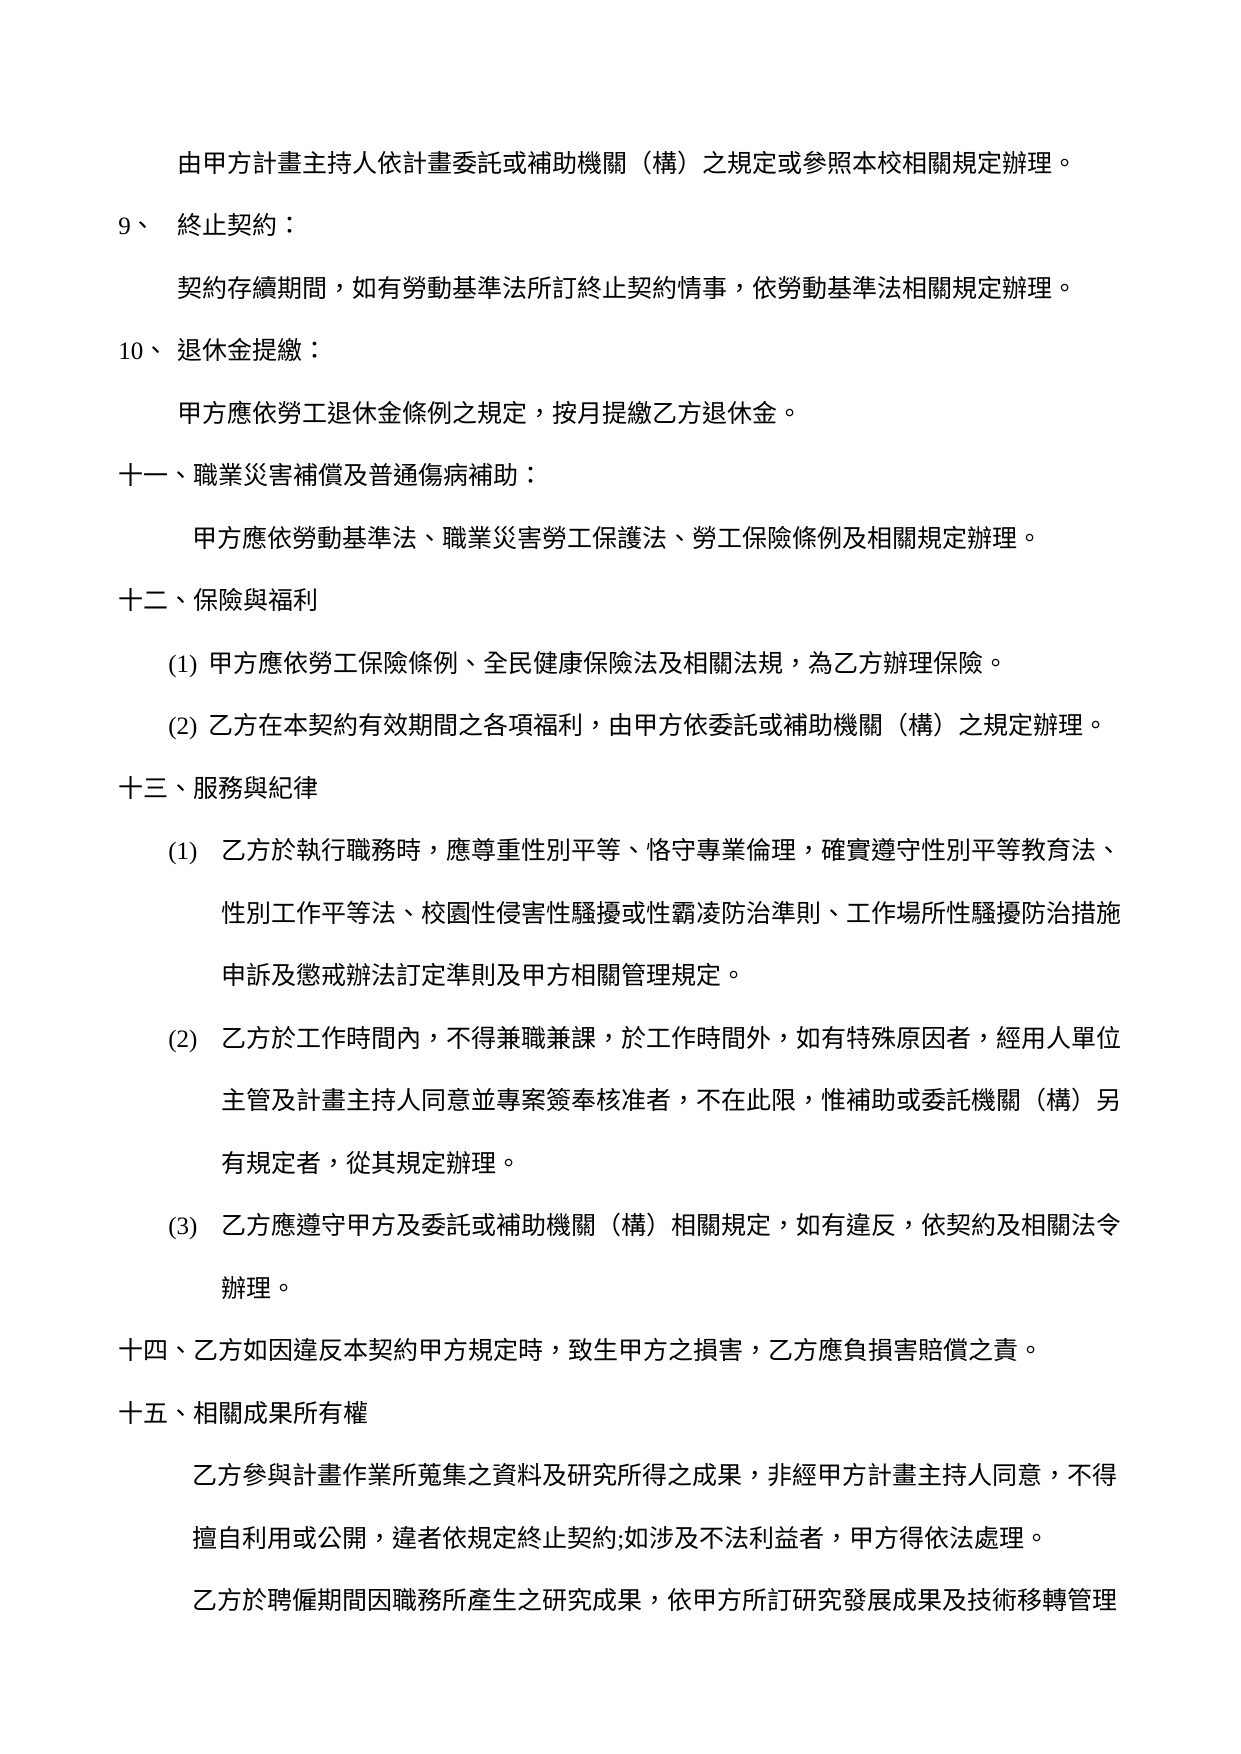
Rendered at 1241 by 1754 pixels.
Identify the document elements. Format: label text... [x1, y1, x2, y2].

text 甲方應依勞動基準法、職業災害勞工保護法、勞工保險條例及相關規定辦理。 [192, 494, 1122, 557]
text 契約存續期間，如有勞動基準法所訂終止契約情事，依勞動基準法相關規定辦理。 [177, 244, 1122, 307]
list 乙方於執行職務時，應尊重性別平等、恪守專業倫理，確實遵守性別平等教育法、性別工作平等法、校園性侵害性騷擾或性霸凌防治準則、工作場所性騷擾防治措施申訴及懲戒辦法訂定準則及甲方相關管理規定。 [168, 807, 1122, 994]
text 十三、服務與紀律 [118, 744, 1122, 807]
list 乙方在本契約有效期間之各項福利，由甲方依委託或補助機關（構）之規定辦理。 [168, 682, 1122, 744]
list 終止契約： [118, 182, 1122, 244]
text 十二、保險與福利 [118, 557, 1122, 619]
text 甲方應依勞工退休金條例之規定，按月提繳乙方退休金。 [177, 369, 1122, 432]
list 甲方應依勞工保險條例、全民健康保險法及相關法規，為乙方辦理保險。 [168, 619, 1122, 682]
text 由甲方計畫主持人依計畫委託或補助機關（構）之規定或參照本校相關規定辦理。 [177, 119, 1122, 182]
list 退休金提繳： [118, 307, 1122, 369]
text 十一、職業災害補償及普通傷病補助： [118, 432, 1122, 494]
text 十五、相關成果所有權 [118, 1369, 1122, 1432]
list 乙方應遵守甲方及委託或補助機關（構）相關規定，如有違反，依契約及相關法令辦理。 [168, 1182, 1122, 1307]
list 乙方於工作時間內，不得兼職兼課，於工作時間外，如有特殊原因者，經用人單位主管及計畫主持人同意並專案簽奉核准者，不在此限，惟補助或委託機關（構）另有規定者，從其規定辦理。 [168, 994, 1122, 1182]
text 乙方參與計畫作業所蒐集之資料及研究所得之成果，非經甲方計畫主持人同意，不得擅自利用或公開，違者依規定終止契約;如涉及不法利益者，甲方得依法處理。 [192, 1432, 1122, 1557]
text 十四、乙方如因違反本契約甲方規定時，致生甲方之損害，乙方應負損害賠償之責。 [118, 1307, 1122, 1369]
text 乙方於聘僱期間因職務所產生之研究成果，依甲方所訂研究發展成果及技術移轉管理 [192, 1557, 1122, 1619]
